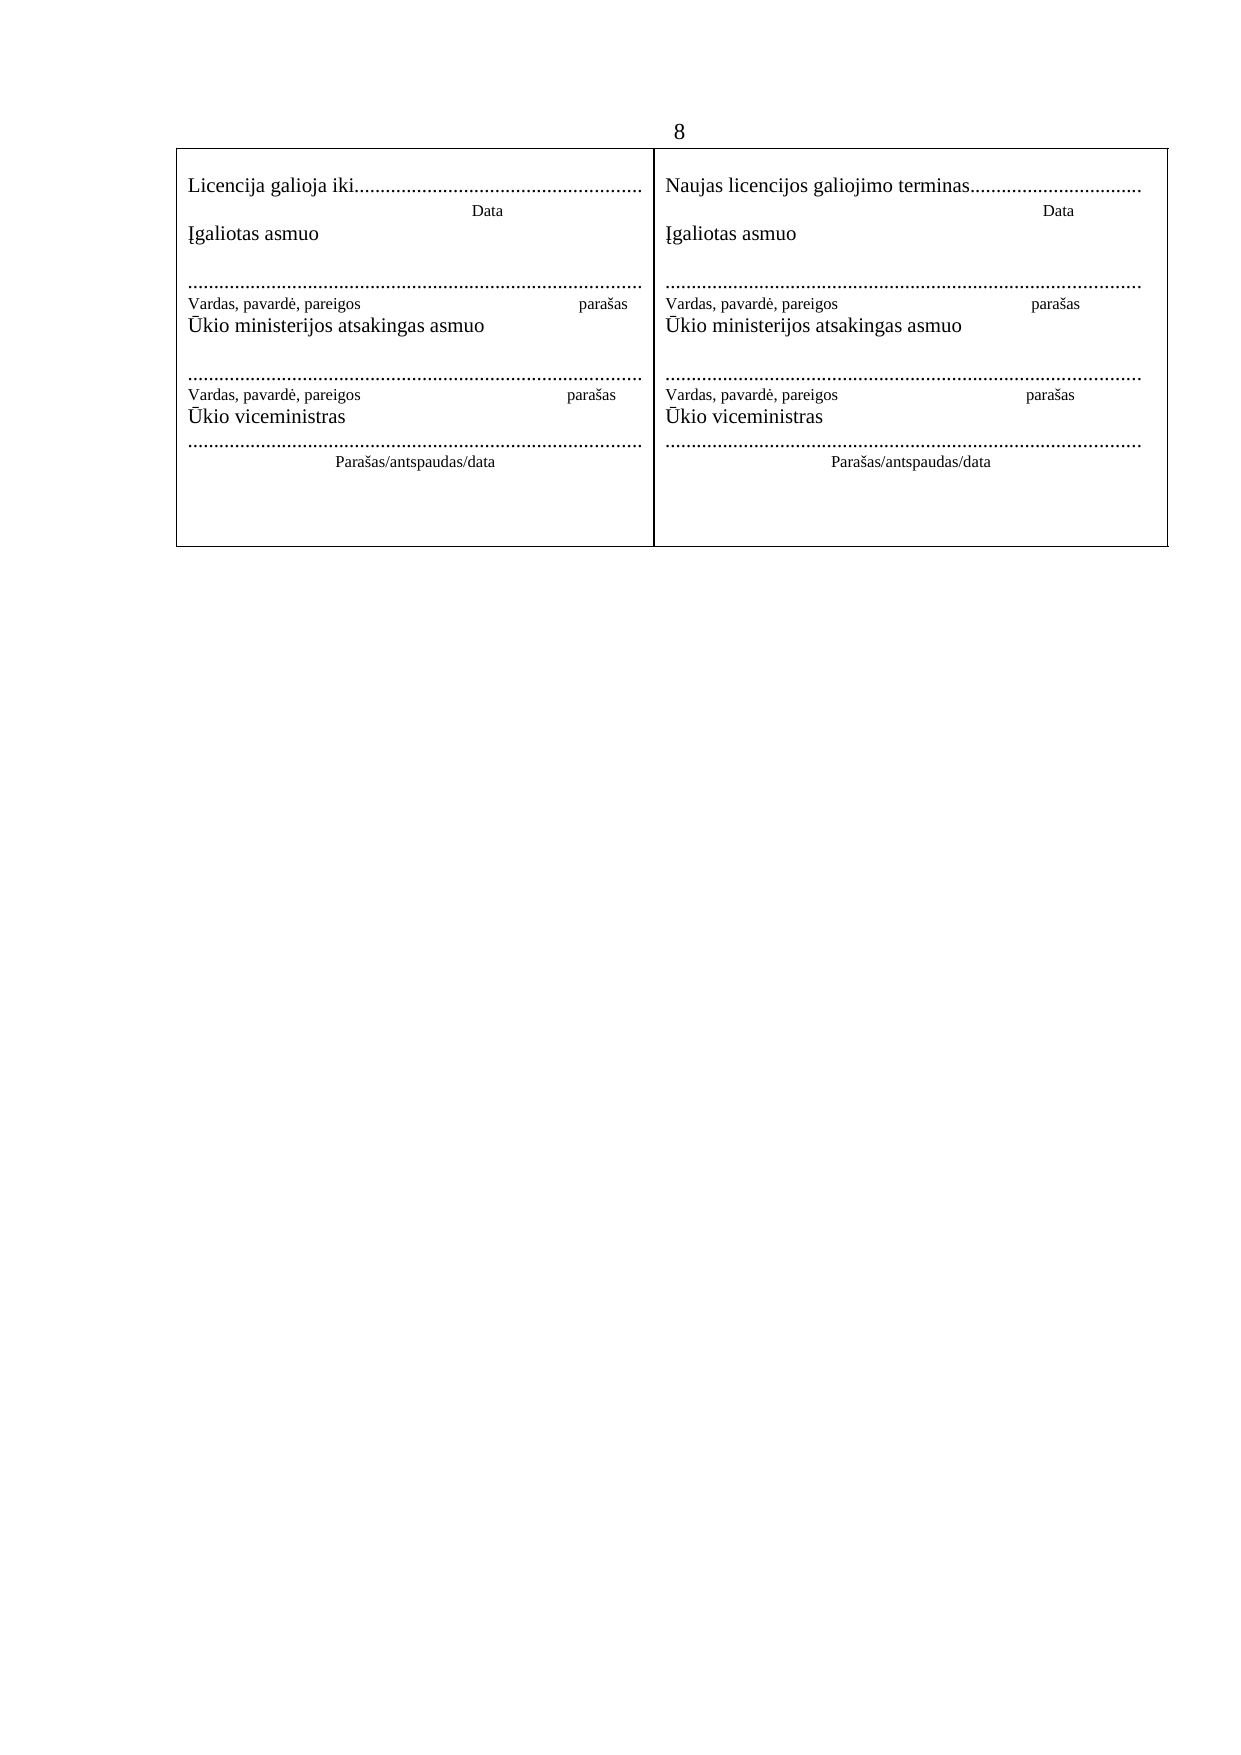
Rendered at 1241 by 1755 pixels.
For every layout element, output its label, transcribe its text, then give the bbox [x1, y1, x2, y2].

table_cell [1168, 148, 1181, 546]
table_cell Naujas licencijos galiojimo terminas Data Įgaliotas asmuo Vardas, pavardė, pareigos parašas Ūkio ministerijos atsakingas asmuo Vardas, pavardė, pareigos parašas Ūkio viceministras Parašas/antspaudas/data [655, 149, 1167, 546]
table_cell Licencija galioja iki Data Įgaliotas asmuo Vardas, pavardė, pareigos parašas Ūkio ministerijos atsakingas asmuo Vardas, pavardė, pareigos parašas Ūkio viceministras Parašas/antspaudas/data [177, 149, 653, 546]
